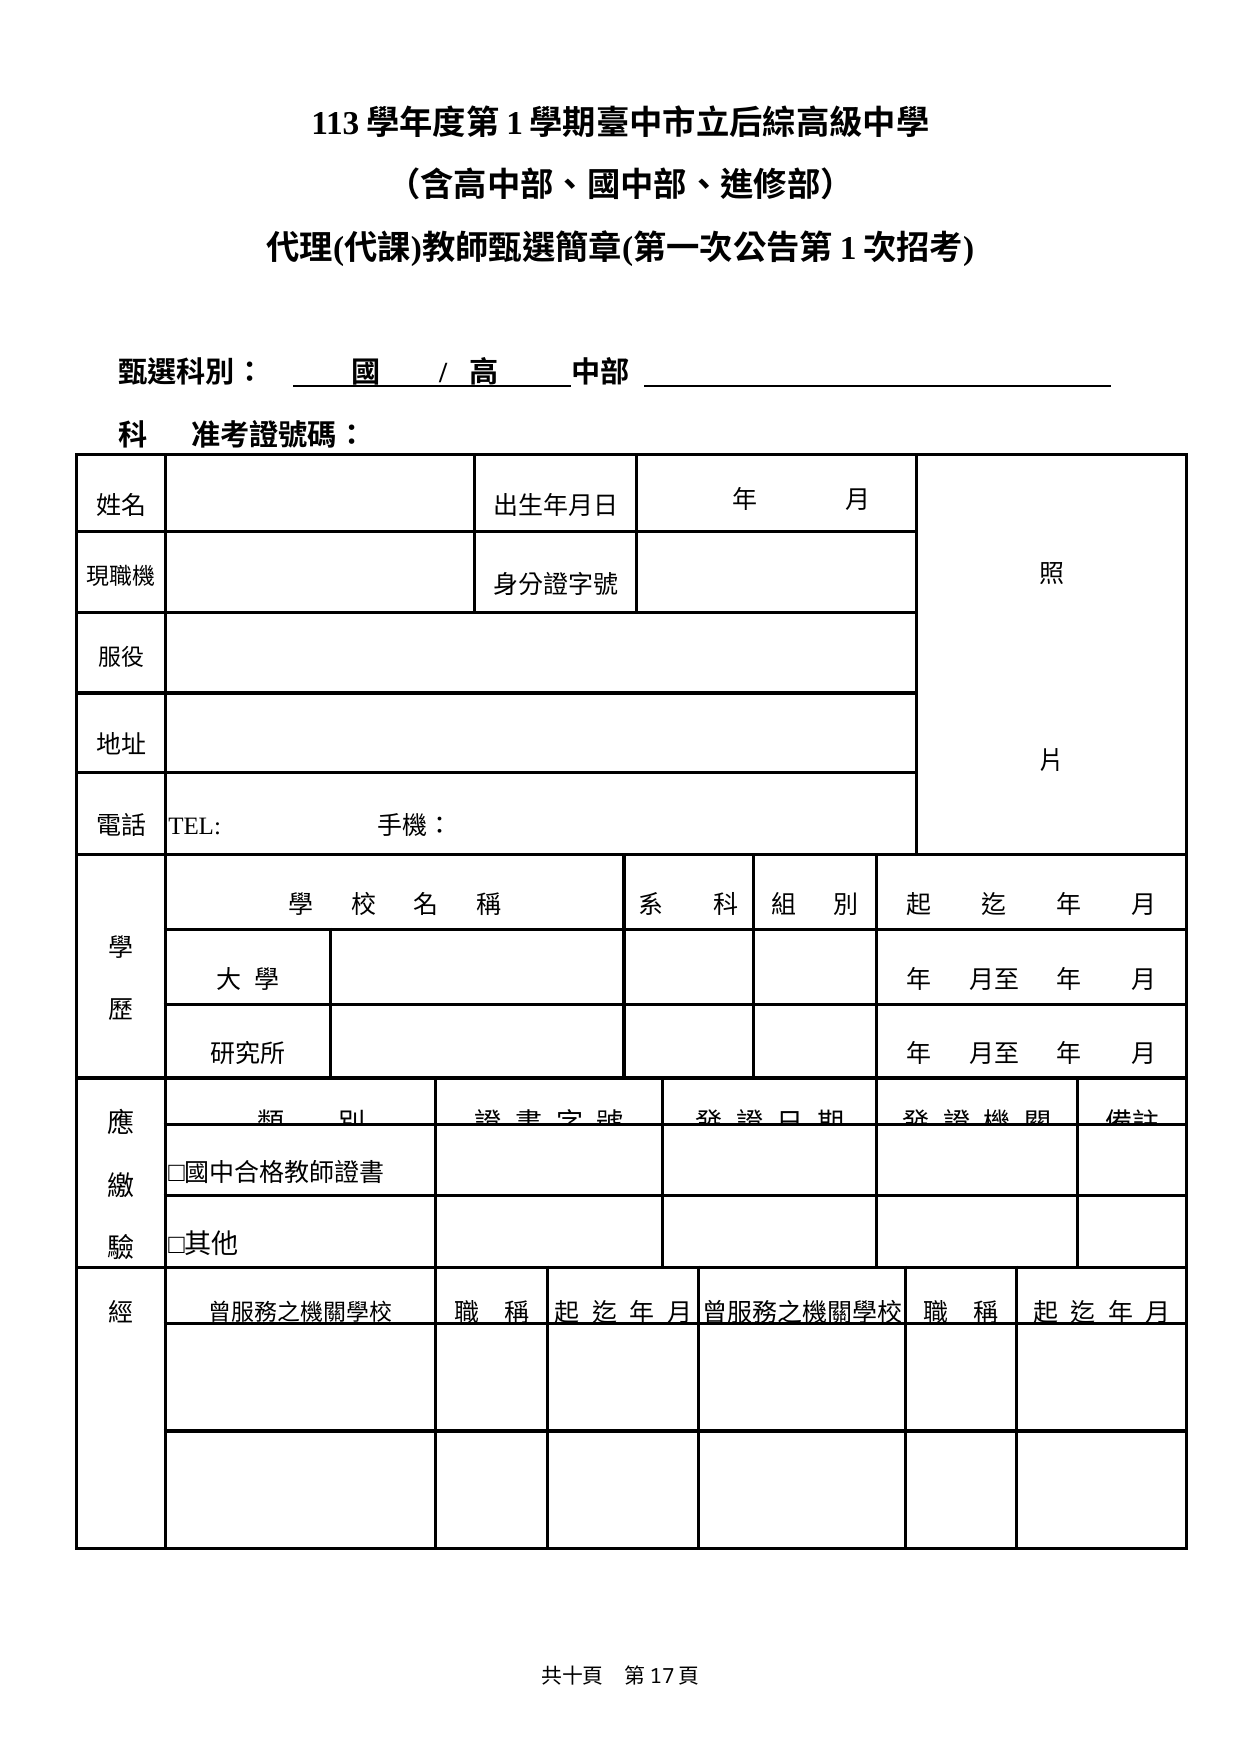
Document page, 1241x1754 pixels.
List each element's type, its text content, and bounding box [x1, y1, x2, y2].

table_cell [437, 1325, 546, 1429]
table_cell [437, 1433, 546, 1547]
table_cell 起 迄 年 月 [878, 856, 1185, 928]
table_cell [755, 931, 875, 1003]
table_cell [638, 533, 915, 611]
table_cell [624, 1197, 661, 1266]
table_cell 年 月至 年 月 [878, 1006, 1185, 1076]
table_cell 發 證 日 期 [664, 1080, 875, 1123]
table_cell [700, 1325, 904, 1429]
table_cell [664, 1126, 875, 1193]
table_cell [1018, 1325, 1185, 1429]
table_cell 系 科 [626, 856, 752, 928]
table_cell [907, 1433, 1015, 1547]
table_cell [626, 931, 752, 1003]
table_cell [1018, 1433, 1185, 1547]
table_cell 起 迄 年 月 [1018, 1269, 1185, 1322]
table_cell 曾服務之機關學校 [167, 1269, 434, 1322]
table_cell 大 學 [167, 931, 329, 1003]
table_header [167, 456, 473, 530]
table_cell [167, 1325, 434, 1429]
table_cell 年 月至 年 月 [878, 931, 1185, 1003]
text 代理(代課)教師甄選簡章(第一次公告第1次招考) [118, 203, 1122, 266]
table_cell [664, 1197, 875, 1266]
table_cell 類 別 [167, 1080, 434, 1123]
table_cell 職 稱 [907, 1269, 1015, 1322]
table_header 姓名 [78, 456, 164, 530]
table_cell [626, 1006, 752, 1076]
table_header 出生年月日 [476, 456, 635, 530]
table_cell 起 迄 年 月 [549, 1269, 697, 1322]
table_cell 服役 情形 [78, 614, 164, 691]
table_header 年 月 日 [638, 456, 915, 530]
table_cell 研究所 [167, 1006, 329, 1076]
table_cell [332, 931, 622, 1003]
table_cell 備註 [1079, 1080, 1185, 1123]
table_cell [755, 1006, 875, 1076]
table_cell [437, 1197, 624, 1266]
table_cell [624, 1126, 661, 1193]
table_cell [167, 533, 473, 611]
table_cell 發 證 機 關 [878, 1080, 1076, 1123]
table_cell □國中合格教師證書 [167, 1126, 434, 1193]
table_cell [549, 1325, 697, 1429]
table_cell [907, 1325, 1015, 1429]
table_cell [1079, 1126, 1185, 1193]
table_cell 曾服務之機關學校 [700, 1269, 904, 1322]
table_cell [549, 1433, 697, 1547]
table_header 照 片 [918, 456, 1185, 853]
text 113學年度第1學期臺中市立后綜高級中學 [118, 78, 1122, 141]
text 甄選科別： 國 / 高 中部 科 准考證號碼： [118, 328, 1122, 453]
table_cell [332, 1006, 622, 1076]
table_cell 學 歷 [78, 856, 164, 1076]
table_cell 身分證字號 [476, 533, 635, 611]
table_cell □其他 [167, 1197, 434, 1266]
table_cell [878, 1126, 1076, 1193]
table_cell 職 稱 [437, 1269, 546, 1322]
table_cell 地址 [78, 695, 164, 771]
table_cell 證 書 字 號 [437, 1080, 661, 1123]
table_cell TEL: 手機： [167, 774, 915, 853]
table_cell □免役 □役畢 □服役中 [167, 614, 915, 691]
table_cell 經 歷 [78, 1269, 164, 1547]
text （含高中部、國中部、進修部） [118, 141, 1122, 203]
table_cell 學 校 名 稱 [167, 856, 622, 928]
table_cell 應 繳 驗 證 件 [78, 1080, 164, 1266]
table_cell [878, 1197, 1076, 1266]
table_cell [700, 1433, 904, 1547]
table_cell [167, 1433, 434, 1547]
table_cell [1079, 1197, 1185, 1266]
table_cell 電話 [78, 774, 164, 853]
table_cell [167, 695, 915, 771]
table_cell 組 別 [755, 856, 875, 928]
table_cell 現職機關學校 [78, 533, 164, 611]
table_cell [437, 1126, 624, 1193]
